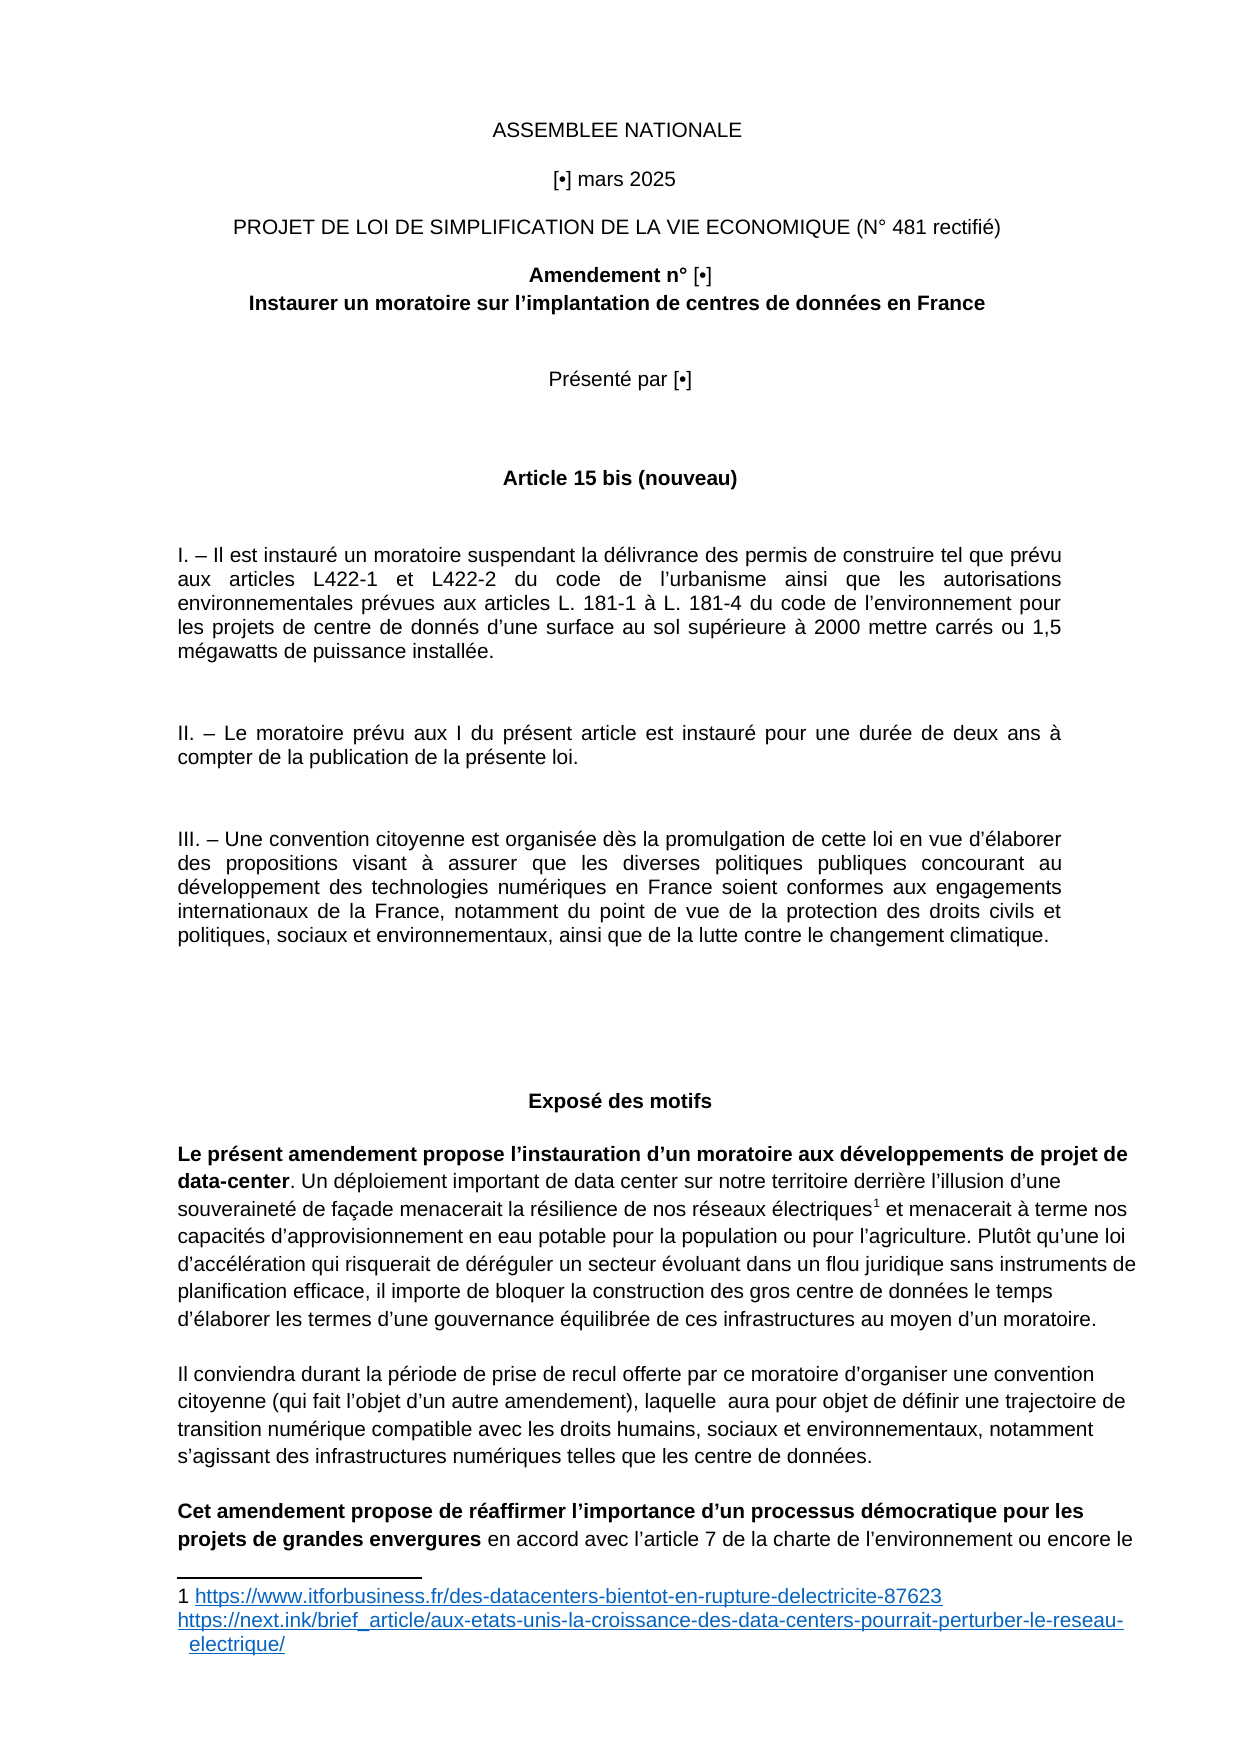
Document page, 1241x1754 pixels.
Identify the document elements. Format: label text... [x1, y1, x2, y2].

subtitle Amendement n° [•] [177, 263, 1063, 287]
text Exposé des motifs [177, 1089, 1063, 1113]
text https://next.ink/brief_article/aux-etats-unis-la-croissance-des-data-centers-pourrait-perturber-le-reseau-electrique/ [177, 1608, 1152, 1656]
text I. – Il est instauré un moratoire suspendant la délivrance des permis de construire tel que prévu aux articles L422-1 et L422-2 du code de l’urbanisme ainsi que les autorisations environnementales prévues aux articles L. 181-1 à L. 181-4 du code de l’environnement pour les projets de centre de donnés d’une surface au sol supérieure à 2000 mettre carrés ou 1,5 mégawatts de puissance installée. [177, 543, 1063, 663]
text ASSEMBLEE NATIONALE [177, 118, 1063, 142]
subtitle Instaurer un moratoire sur l’implantation de centres de données en France [177, 291, 1063, 314]
text [•] mars 2025 [177, 166, 1063, 190]
text Article 15 bis (nouveau) [177, 466, 1063, 490]
text PROJET DE LOI DE SIMPLIFICATION DE LA VIE ECONOMIQUE (N° 481 rectifié) [177, 215, 1063, 239]
text III. – Une convention citoyenne est organisée dès la promulgation de cette loi en vue d’élaborer des propositions visant à assurer que les diverses politiques publiques concourant au développement des technologies numériques en France soient conformes aux engagements internationaux de la France, notamment du point de vue de la protection des droits civils et politiques, sociaux et environnementaux, ainsi que de la lutte contre le changement climatique. [177, 827, 1063, 946]
text https://www.itforbusiness.fr/des-datacenters-bientot-en-rupture-delectricite-87623 [177, 1584, 1152, 1608]
text II. – Le moratoire prévu aux I du présent article est instauré pour une durée de deux ans à compter de la publication de la présente loi. [177, 721, 1063, 769]
text Le présent amendement propose l’instauration d’un moratoire aux développements de projet de data-center. Un déploiement important de data center sur notre territoire derrière l’illusion d’une souveraineté de façade menacerait la résilience de nos réseaux électriques et menacerait à terme nos capacités d’approvisionnement en eau potable pour la population ou pour l’agriculture. Plutôt qu’une loi d’accélération qui risquerait de déréguler un secteur évoluant dans un flou juridique sans instruments de planification efficace, il importe de bloquer la construction des gros centre de données le temps d’élaborer les termes d’une gouvernance équilibrée de ces infrastructures au moyen d’un moratoire. Il conviendra durant la période de prise de recul offerte par ce moratoire d’organiser une convention citoyenne (qui fait l’objet d’un autre amendement), laquelle aura pour objet de définir une trajectoire de transition numérique compatible avec les droits humains, sociaux et environnementaux, notamment s’agissant des infrastructures numériques telles que les centre de données. Cet amendement propose de réaffirmer l’importance d’un processus démocratique pour les projets de grandes envergures en accord avec l’article 7 de la charte de l’environnement ou encore le [177, 1142, 1152, 1551]
text Présenté par [•] [177, 366, 1063, 390]
